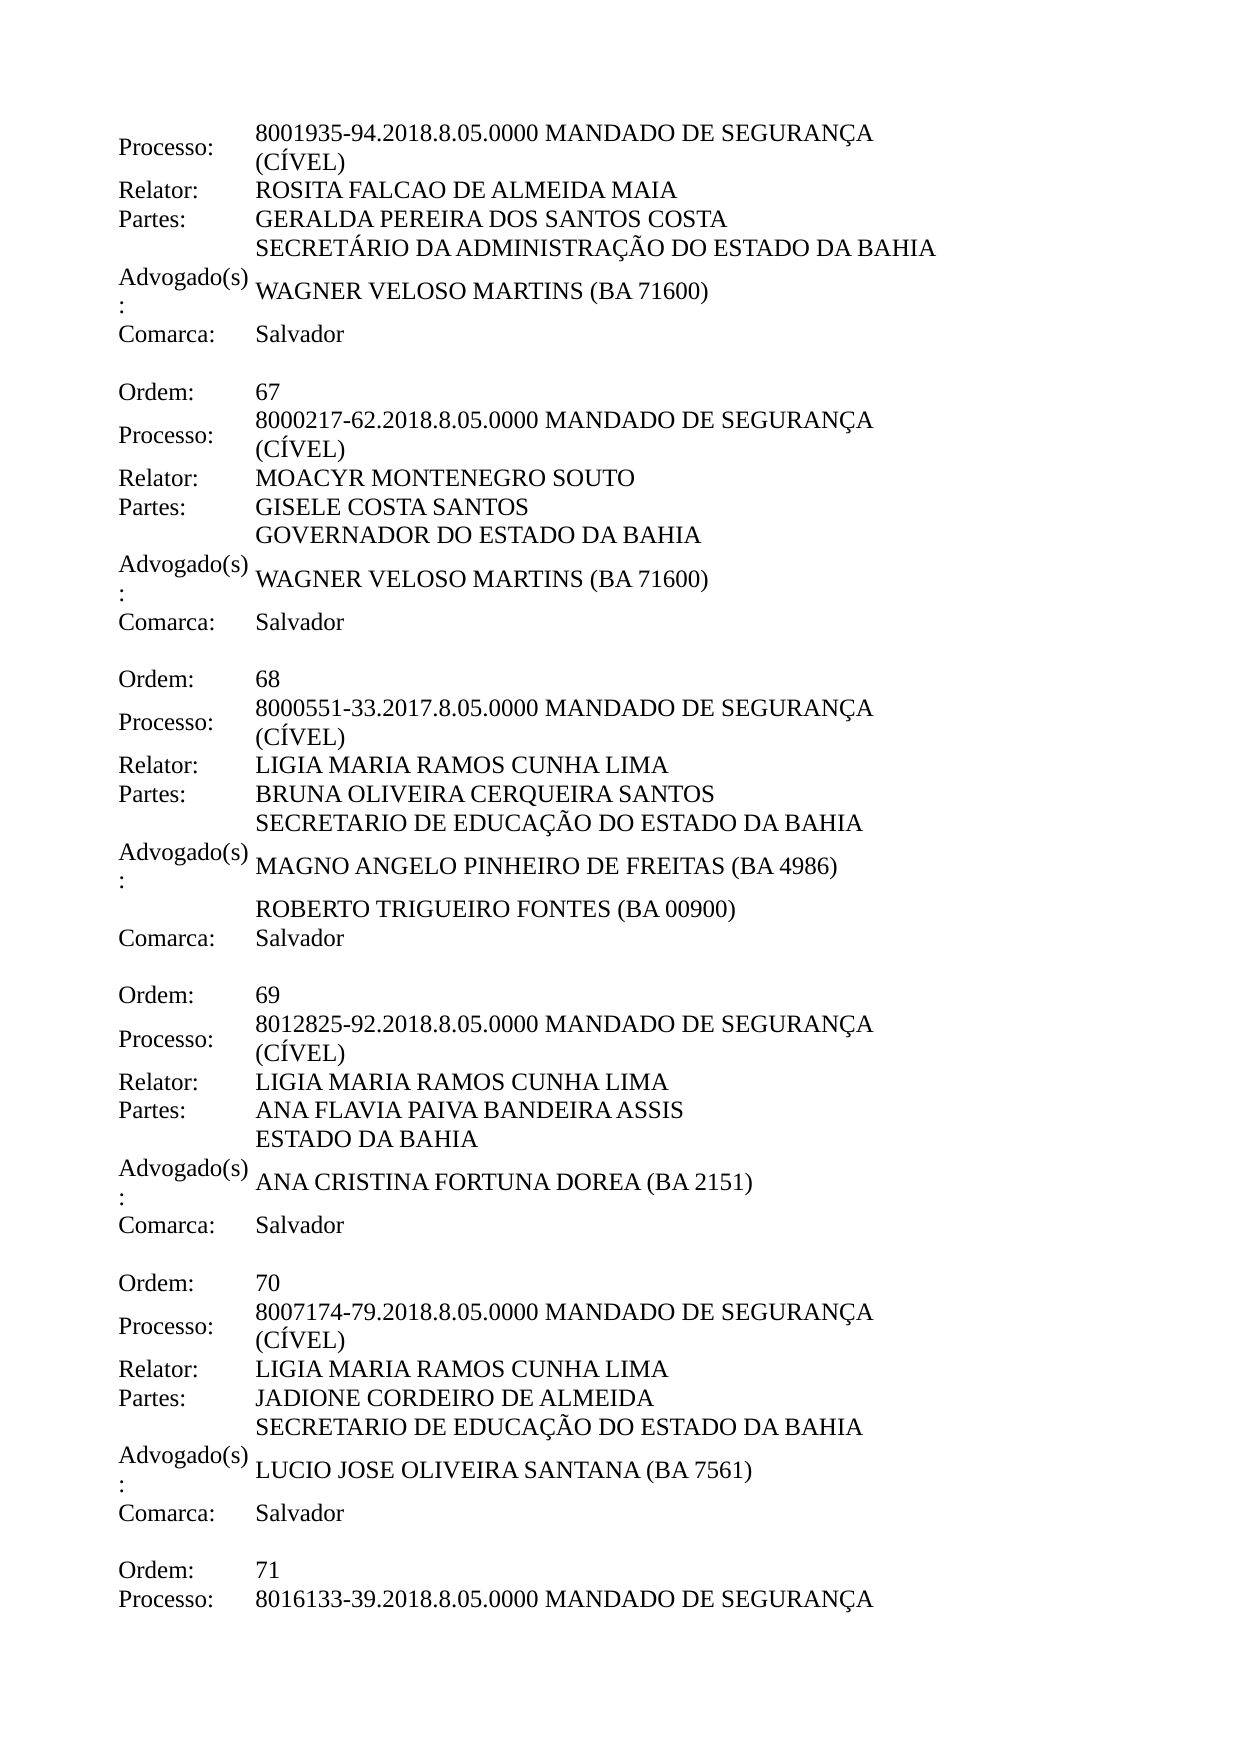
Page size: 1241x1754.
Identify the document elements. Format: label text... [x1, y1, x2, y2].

table_cell Partes: [118, 492, 255, 521]
table_cell Relator: [118, 1354, 255, 1383]
table_cell ROSITA FALCAO DE ALMEIDA MAIA [255, 176, 969, 204]
table_cell MOACYR MONTENEGRO SOUTO [255, 463, 969, 492]
table_cell Relator: [118, 1067, 255, 1096]
table_cell [118, 894, 255, 923]
table_cell LIGIA MARIA RAMOS CUNHA LIMA [255, 1067, 969, 1096]
table_cell 8012825-92.2018.8.05.0000 MANDADO DE SEGURANÇA (CÍVEL) [255, 1009, 969, 1067]
table_cell ESTADO DA BAHIA [255, 1124, 969, 1153]
table_cell Processo: [118, 1297, 255, 1354]
table_cell GISELE COSTA SANTOS [255, 492, 969, 521]
table_cell Advogado(s): [118, 837, 255, 894]
table_header Ordem: [118, 377, 255, 406]
table_cell BRUNA OLIVEIRA CERQUEIRA SANTOS [255, 779, 969, 808]
table_header 67 [255, 377, 969, 406]
table_cell 8016133-39.2018.8.05.0000 MANDADO DE SEGURANÇA [255, 1584, 969, 1613]
table_cell Salvador [255, 923, 969, 952]
table_cell Processo: [118, 693, 255, 751]
table_cell Salvador [255, 1211, 969, 1239]
table_header Ordem: [118, 1268, 255, 1297]
table_cell ROBERTO TRIGUEIRO FONTES (BA 00900) [255, 894, 969, 923]
table_header Ordem: [118, 1556, 255, 1584]
table_cell [118, 808, 255, 837]
table_cell 8001935-94.2018.8.05.0000 MANDADO DE SEGURANÇA (CÍVEL) [255, 118, 969, 176]
table_header Ordem: [118, 981, 255, 1009]
table_cell Advogado(s): [118, 549, 255, 607]
table_header 68 [255, 664, 969, 693]
table_cell Advogado(s): [118, 262, 255, 319]
table_cell Comarca: [118, 1498, 255, 1527]
table_cell Partes: [118, 1096, 255, 1124]
table_cell Salvador [255, 1498, 969, 1527]
table_cell [118, 1124, 255, 1153]
table_header 70 [255, 1268, 969, 1297]
table_cell Processo: [118, 406, 255, 463]
table_cell LUCIO JOSE OLIVEIRA SANTANA (BA 7561) [255, 1441, 969, 1498]
table_cell SECRETÁRIO DA ADMINISTRAÇÃO DO ESTADO DA BAHIA [255, 233, 969, 262]
table_cell ANA CRISTINA FORTUNA DOREA (BA 2151) [255, 1153, 969, 1211]
table_cell JADIONE CORDEIRO DE ALMEIDA [255, 1383, 969, 1412]
table_cell SECRETARIO DE EDUCAÇÃO DO ESTADO DA BAHIA [255, 1412, 969, 1441]
table_cell Comarca: [118, 923, 255, 952]
table_cell Salvador [255, 607, 969, 636]
table_cell WAGNER VELOSO MARTINS (BA 71600) [255, 262, 969, 319]
table_cell Processo: [118, 1584, 255, 1613]
table_cell [118, 233, 255, 262]
table_cell Relator: [118, 751, 255, 779]
table_cell Relator: [118, 176, 255, 204]
table_cell GOVERNADOR DO ESTADO DA BAHIA [255, 521, 969, 549]
table_cell Comarca: [118, 607, 255, 636]
table_cell Comarca: [118, 1211, 255, 1239]
table_cell Advogado(s): [118, 1441, 255, 1498]
table_cell ANA FLAVIA PAIVA BANDEIRA ASSIS [255, 1096, 969, 1124]
table_cell 8007174-79.2018.8.05.0000 MANDADO DE SEGURANÇA (CÍVEL) [255, 1297, 969, 1354]
table_cell Partes: [118, 779, 255, 808]
table_cell LIGIA MARIA RAMOS CUNHA LIMA [255, 1354, 969, 1383]
table_cell WAGNER VELOSO MARTINS (BA 71600) [255, 549, 969, 607]
table_cell LIGIA MARIA RAMOS CUNHA LIMA [255, 751, 969, 779]
table_cell MAGNO ANGELO PINHEIRO DE FREITAS (BA 4986) [255, 837, 969, 894]
table_cell GERALDA PEREIRA DOS SANTOS COSTA [255, 204, 969, 233]
table_cell 8000551-33.2017.8.05.0000 MANDADO DE SEGURANÇA (CÍVEL) [255, 693, 969, 751]
table_cell Partes: [118, 204, 255, 233]
table_cell Relator: [118, 463, 255, 492]
table_cell Comarca: [118, 319, 255, 348]
table_cell Salvador [255, 319, 969, 348]
table_cell [118, 1412, 255, 1441]
table_cell Partes: [118, 1383, 255, 1412]
table_cell Processo: [118, 1009, 255, 1067]
table_header 71 [255, 1556, 969, 1584]
table_cell Processo: [118, 118, 255, 176]
table_cell 8000217-62.2018.8.05.0000 MANDADO DE SEGURANÇA (CÍVEL) [255, 406, 969, 463]
table_header 69 [255, 981, 969, 1009]
table_cell SECRETARIO DE EDUCAÇÃO DO ESTADO DA BAHIA [255, 808, 969, 837]
table_header Ordem: [118, 664, 255, 693]
table_cell Advogado(s): [118, 1153, 255, 1211]
table_cell [118, 521, 255, 549]
